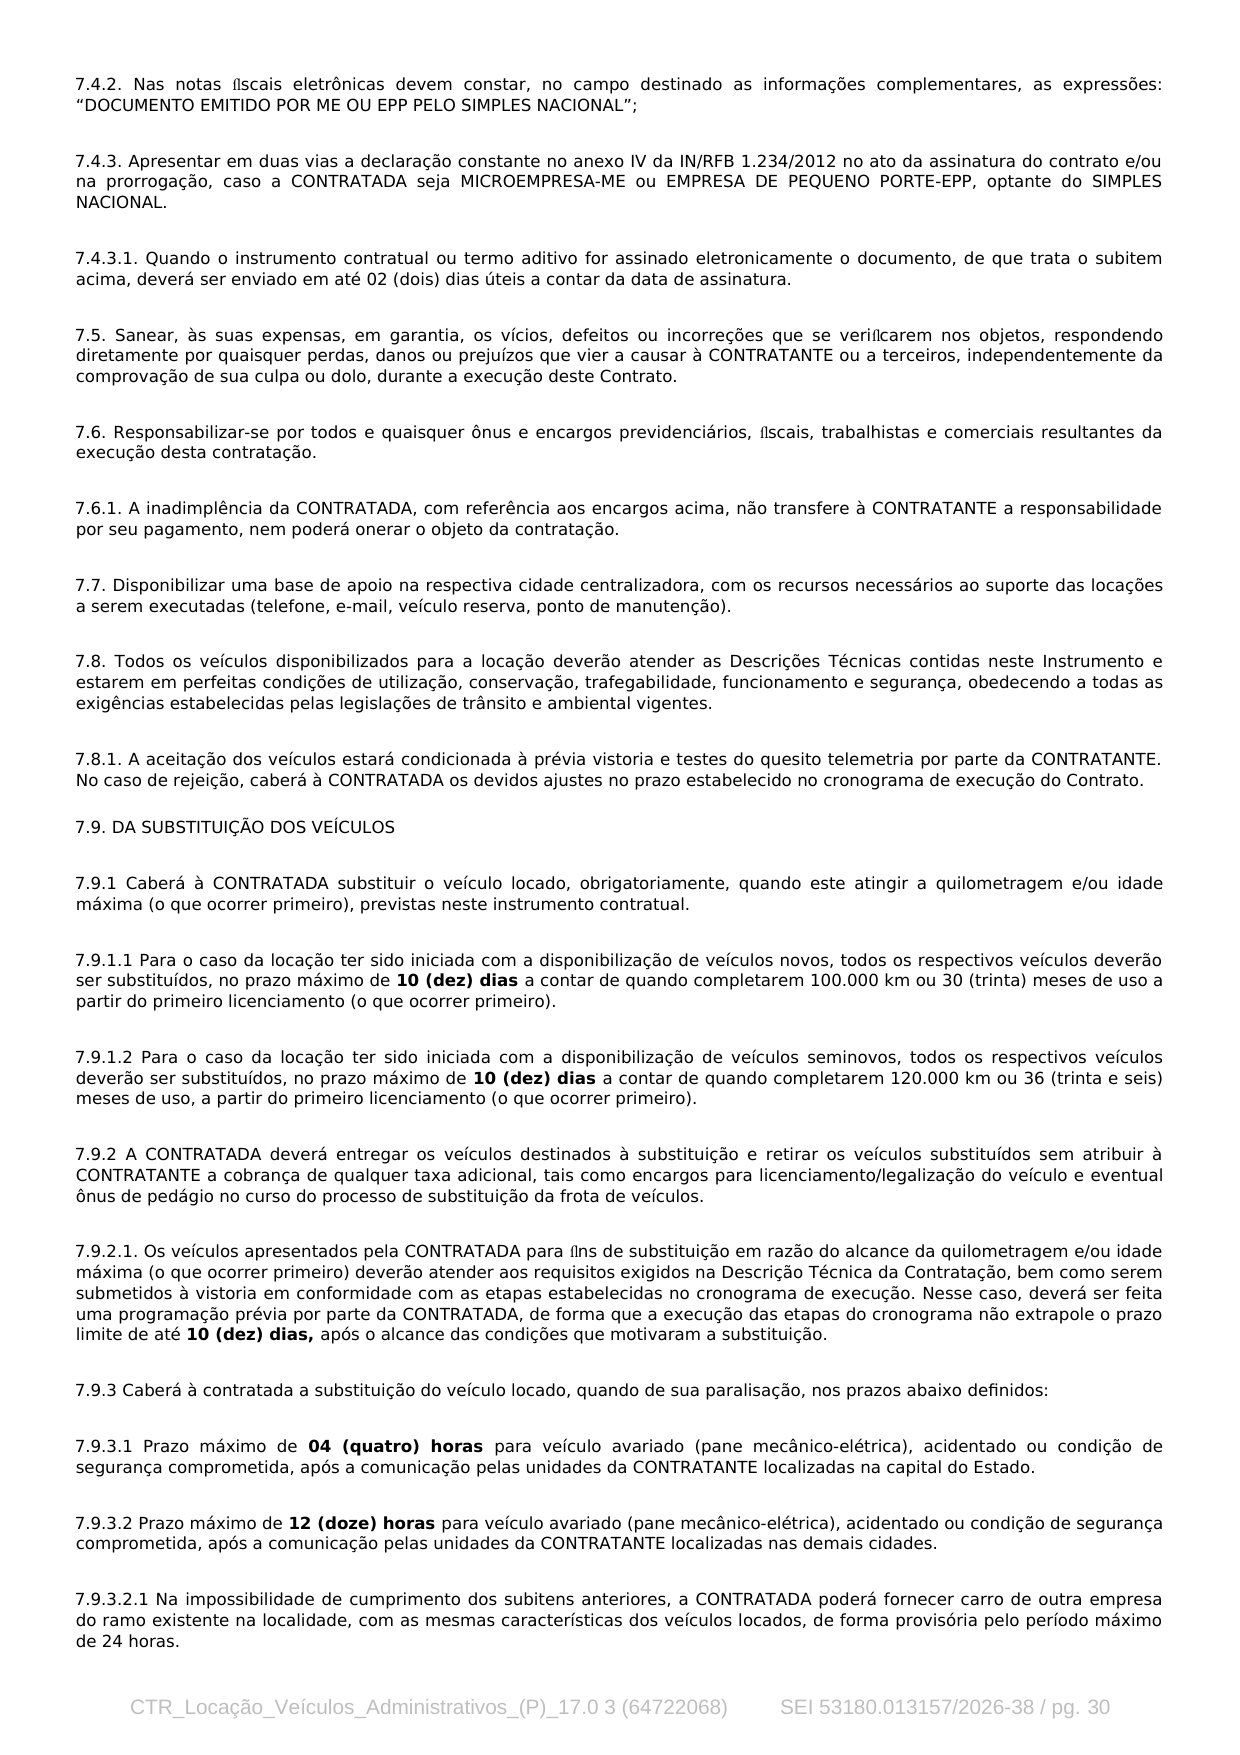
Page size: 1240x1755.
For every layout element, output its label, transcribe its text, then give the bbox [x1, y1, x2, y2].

text 7.9.1.1 Para o caso da locação ter sido iniciada com a disponibilização de veículos novos, todos os respectivos veículos deverão ser substituídos, no prazo máximo de 10 (dez) dias a contar de quando completarem 100.000 km ou 30 (trinta) meses de uso a partir do primeiro licenciamento (o que ocorrer primeiro). [74, 951, 1164, 1011]
text 7.9.3.2.1 Na impossibilidade de cumprimento dos subitens anteriores, a CONTRATADA poderá fornecer carro de outra empresa do ramo existente na localidade, com as mesmas características dos veículos locados, de forma provisória pelo período máximo de 24 horas. [74, 1590, 1164, 1651]
text 7.8.1. A aceitação dos veículos estará condicionada à prévia vistoria e testes do quesito telemetria por parte da CONTRATANTE. No caso de rejeição, caberá à CONTRATADA os devidos ajustes no prazo estabelecido no cronograma de execução do Contrato. [74, 750, 1164, 790]
text 7.7. Disponibilizar uma base de apoio na respectiva cidade centralizadora, com os recursos necessários ao suporte das locações a serem executadas (telefone, e-mail, veículo reserva, ponto de manutenção). [74, 576, 1164, 616]
text 7.9.3 Caberá à contratada a substituição do veículo locado, quando de sua paralisação, nos prazos abaixo definidos: [74, 1381, 1164, 1401]
text 7.4.3. Apresentar em duas vias a declaração constante no anexo IV da IN/RFB 1.234/2012 no ato da assinatura do contrato e/ou na prorrogação, caso a CONTRATADA seja MICROEMPRESA-ME ou EMPRESA DE PEQUENO PORTE-EPP, optante do SIMPLES NACIONAL. [74, 152, 1164, 212]
text 7.5. Sanear, às suas expensas, em garantia, os vícios, defeitos ou incorreções que se vericarem nos objetos, respondendo diretamente por quaisquer perdas, danos ou prejuízos que vier a causar à CONTRATANTE ou a terceiros, independentemente da comprovação de sua culpa ou dolo, durante a execução deste Contrato. [74, 325, 1164, 386]
text 7.4.3.1. Quando o instrumento contratual ou termo aditivo for assinado eletronicamente o documento, de que trata o subitem acima, deverá ser enviado em até 02 (dois) dias úteis a contar da data de assinatura. [74, 249, 1164, 289]
text 7.9.3.1 Prazo máximo de 04 (quatro) horas para veículo avariado (pane mecânico-elétrica), acidentado ou condição de segurança comprometida, após a comunicação pelas unidades da CONTRATANTE localizadas na capital do Estado. [74, 1437, 1164, 1477]
text 7.6.1. A inadimplência da CONTRATADA, com referência aos encargos acima, não transfere à CONTRATANTE a responsabilidade por seu pagamento, nem poderá onerar o objeto da contratação. [74, 499, 1164, 539]
text 7.9. DA SUBSTITUIÇÃO DOS VEÍCULOS [74, 818, 1164, 837]
text 7.9.1.2 Para o caso da locação ter sido iniciada com a disponibilização de veículos seminovos, todos os respectivos veículos deverão ser substituídos, no prazo máximo de 10 (dez) dias a contar de quando completarem 120.000 km ou 36 (trinta e seis) meses de uso, a partir do primeiro licenciamento (o que ocorrer primeiro). [74, 1048, 1164, 1109]
text 7.6. Responsabilizar-se por todos e quaisquer ônus e encargos previdenciários, scais, trabalhistas e comerciais resultantes da execução desta contratação. [74, 423, 1164, 463]
text 7.4.2. Nas notas scais eletrônicas devem constar, no campo destinado as informações complementares, as expressões: “DOCUMENTO EMITIDO POR ME OU EPP PELO SIMPLES NACIONAL”; [74, 75, 1164, 115]
text 7.9.2 A CONTRATADA deverá entregar os veículos destinados à substituição e retirar os veículos substituídos sem atribuir à CONTRATANTE a cobrança de qualquer taxa adicional, tais como encargos para licenciamento/legalização do veículo e eventual ônus de pedágio no curso do processo de substituição da frota de veículos. [74, 1145, 1164, 1206]
text 7.9.1 Caberá à CONTRATADA substituir o veículo locado, obrigatoriamente, quando este atingir a quilometragem e/ou idade máxima (o que ocorrer primeiro), previstas neste instrumento contratual. [74, 874, 1164, 914]
text 7.9.3.2 Prazo máximo de 12 (doze) horas para veículo avariado (pane mecânico-elétrica), acidentado ou condição de segurança comprometida, após a comunicação pelas unidades da CONTRATANTE localizadas nas demais cidades. [74, 1513, 1164, 1554]
text 7.8. Todos os veículos disponibilizados para a locação deverão atender as Descrições Técnicas contidas neste Instrumento e estarem em perfeitas condições de utilização, conservação, trafegabilidade, funcionamento e segurança, obedecendo a todas as exigências estabelecidas pelas legislações de trânsito e ambiental vigentes. [74, 652, 1164, 713]
text 7.9.2.1. Os veículos apresentados pela CONTRATADA para ns de substituição em razão do alcance da quilometragem e/ou idade máxima (o que ocorrer primeiro) deverão atender aos requisitos exigidos na Descrição Técnica da Contratação, bem como serem submetidos à vistoria em conformidade com as etapas estabelecidas no cronograma de execução. Nesse caso, deverá ser feita uma programação prévia por parte da CONTRATADA, de forma que a execução das etapas do cronograma não extrapole o prazo limite de até 10 (dez) dias, após o alcance das condições que motivaram a substituição. [74, 1242, 1164, 1345]
